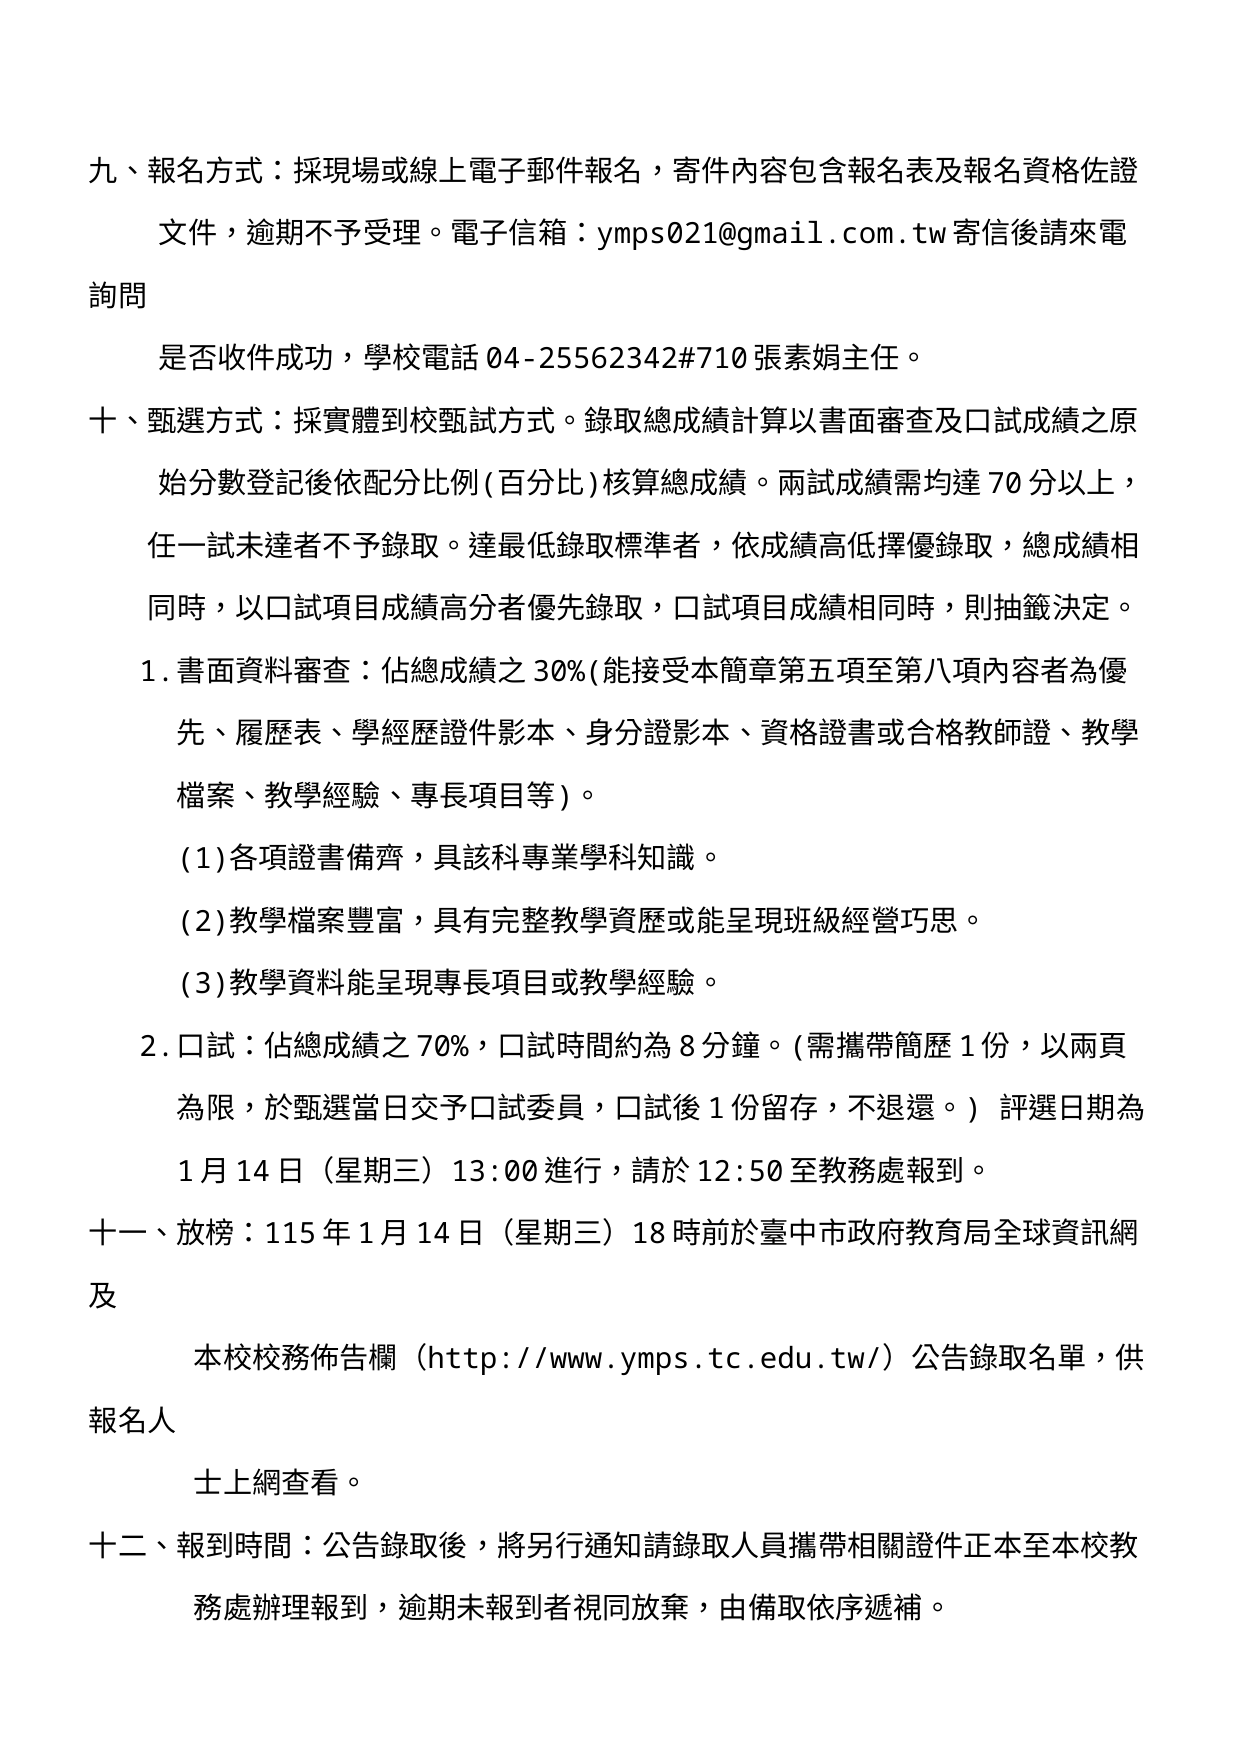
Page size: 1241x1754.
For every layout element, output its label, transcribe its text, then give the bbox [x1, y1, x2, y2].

text (1)各項證書備齊，具該科專業學科知識。 [177, 814, 1152, 877]
text 文件，逾期不予受理。電子信箱：ymps021@gmail.com.tw寄信後請來電詢問 [89, 189, 1152, 314]
text 十二、報到時間：公告錄取後，將另行通知請錄取人員攜帶相關證件正本至本校教 [89, 1502, 1152, 1564]
text 十、甄選方式：採實體到校甄試方式。錄取總成績計算以書面審查及口試成績之原 [89, 377, 1152, 439]
text 士上網查看。 [89, 1439, 1152, 1502]
text (2)教學檔案豐富，具有完整教學資歷或能呈現班級經營巧思。 [177, 877, 1152, 939]
text 始分數登記後依配分比例(百分比)核算總成績。兩試成績需均達70分以上，任一試未達者不予錄取。達最低錄取標準者，依成績高低擇優錄取，總成績相同時，以口試項目成績高分者優先錄取，口試項目成績相同時，則抽籤決定。 [89, 439, 1152, 627]
list 書面資料審查：佔總成績之30%(能接受本簡章第五項至第八項內容者為優先、履歷表、學經歷證件影本、身分證影本、資格證書或合格教師證、教學檔案、教學經驗、專長項目等)。 [139, 627, 1152, 814]
list 口試：佔總成績之70%，口試時間約為8分鐘。(需攜帶簡歷1份，以兩頁為限，於甄選當日交予口試委員，口試後1份留存，不退還。) 評選日期為1月14日（星期三）13:00進行，請於12:50至教務處報到。 [139, 1002, 1152, 1189]
text 務處辦理報到，逾期未報到者視同放棄，由備取依序遞補。 [89, 1564, 1152, 1627]
text 九、報名方式：採現場或線上電子郵件報名，寄件內容包含報名表及報名資格佐證 [89, 127, 1152, 189]
text 是否收件成功，學校電話04-25562342#710張素娟主任。 [89, 314, 1152, 377]
text 本校校務佈告欄（http://www.ymps.tc.edu.tw/）公告錄取名單，供報名人 [89, 1314, 1152, 1439]
text (3)教學資料能呈現專長項目或教學經驗。 [177, 939, 1152, 1002]
text 十一、放榜：115年1月14日（星期三）18時前於臺中市政府教育局全球資訊網及 [89, 1189, 1152, 1314]
